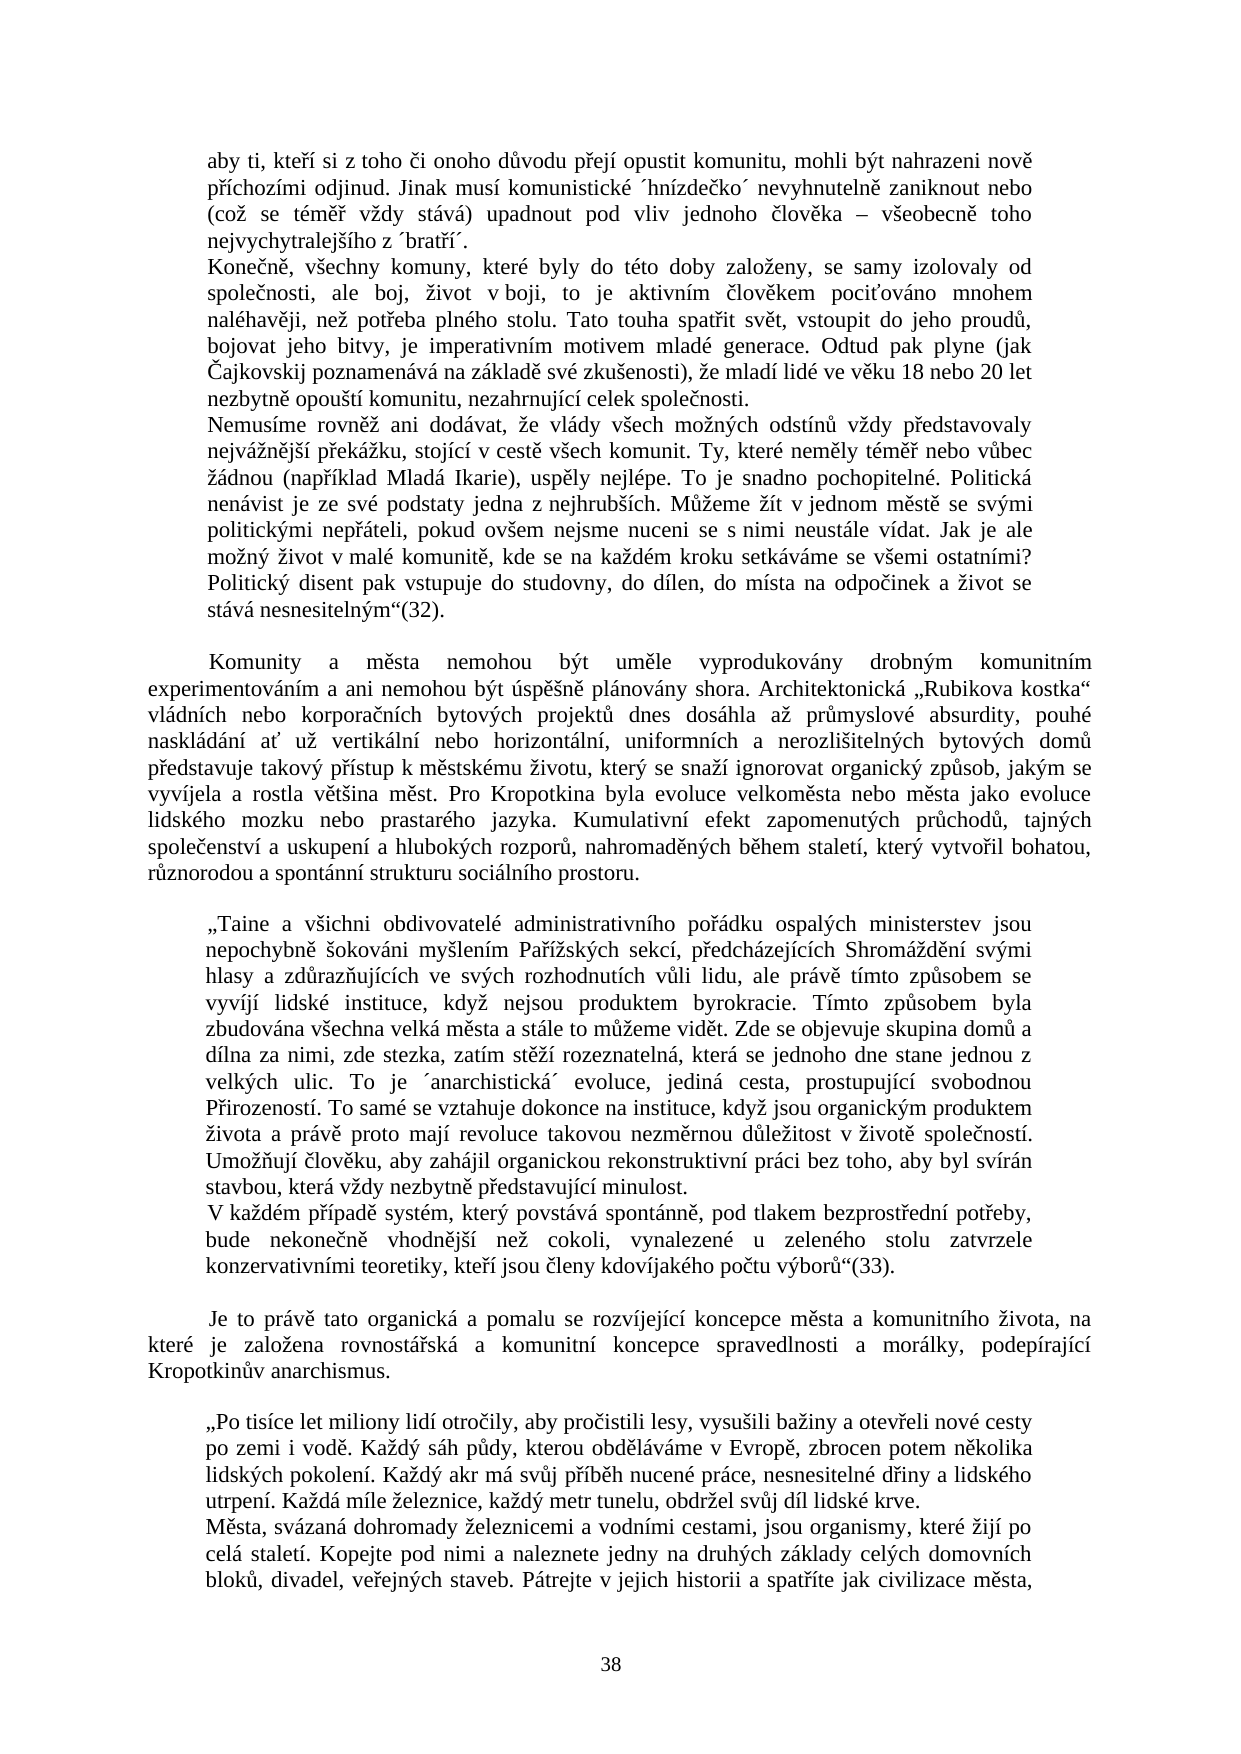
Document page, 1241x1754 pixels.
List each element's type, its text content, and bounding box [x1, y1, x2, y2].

text Je to právě tato organická a pomalu se rozvíjející koncepce města a komunitního života, na které je založena rovnostářská a komunitní koncepce spravedlnosti a morálky, podepírající Kropotkinův anarchismus. [148, 1305, 1093, 1384]
text „Po tisíce let miliony lidí otročily, aby pročistili lesy, vysušili bažiny a otevřeli nové cesty po zemi i vodě. Každý sáh půdy, kterou obděláváme v Evropě, zbrocen potem několika lidských pokolení. Každý akr má svůj příběh nucené práce, nesnesitelné dřiny a lidského utrpení. Každá míle železnice, každý metr tunelu, obdržel svůj díl lidské krve. [205, 1408, 1033, 1513]
text Nemusíme rovněž ani dodávat, že vlády všech možných odstínů vždy představovaly nejvážnější překážku, stojící v cestě všech komunit. Ty, které neměly téměř nebo vůbec žádnou (například Mladá Ikarie), uspěly nejlépe. To je snadno pochopitelné. Politická nenávist je ze své podstaty jedna z nejhrubších. Můžeme žít v jednom městě se svými politickými nepřáteli, pokud ovšem nejsme nuceni se s nimi neustále vídat. Jak je ale možný život v malé komunitě, kde se na každém kroku setkáváme se všemi ostatními? Politický disent pak vstupuje do studovny, do dílen, do místa na odpočinek a život se stává nesnesitelným“(32). [207, 411, 1033, 622]
text Komunity a města nemohou být uměle vyprodukovány drobným komunitním experimentováním a ani nemohou být úspěšně plánovány shora. Architektonická „Rubikova kostka“ vládních nebo korporačních bytových projektů dnes dosáhla až průmyslové absurdity, pouhé naskládání ať už vertikální nebo horizontální, uniformních a nerozlišitelných bytových domů představuje takový přístup k městskému životu, který se snaží ignorovat organický způsob, jakým se vyvíjela a rostla většina měst. Pro Kropotkina byla evoluce velkoměsta nebo města jako evoluce lidského mozku nebo prastarého jazyka. Kumulativní efekt zapomenutých průchodů, tajných společenství a uskupení a hlubokých rozporů, nahromaděných během staletí, který vytvořil bohatou, různorodou a spontánní strukturu sociálního prostoru. [148, 648, 1093, 886]
text V každém případě systém, který povstává spontánně, pod tlakem bezprostřední potřeby, bude nekonečně vhodnější než cokoli, vynalezené u zeleného stolu zatvrzele konzervativními teoretiky, kteří jsou členy kdovíjakého počtu výborů“(33). [205, 1199, 1033, 1278]
text Města, svázaná dohromady železnicemi a vodními cestami, jsou organismy, které žijí po celá staletí. Kopejte pod nimi a naleznete jedny na druhých základy celých domovních bloků, divadel, veřejných staveb. Pátrejte v jejich historii a spatříte jak civilizace města, [205, 1513, 1033, 1592]
text aby ti, kteří si z toho či onoho důvodu přejí opustit komunitu, mohli být nahrazeni nově příchozími odjinud. Jinak musí komunistické ´hnízdečko´ nevyhnutelně zaniknout nebo (což se téměř vždy stává) upadnout pod vliv jednoho člověka – všeobecně toho nejvychytralejšího z ´bratří´. [207, 148, 1033, 253]
text „Taine a všichni obdivovatelé administrativního pořádku ospalých ministerstev jsou nepochybně šokováni myšlením Pařížských sekcí, předcházejících Shromáždění svými hlasy a zdůrazňujících ve svých rozhodnutích vůli lidu, ale právě tímto způsobem se vyvíjí lidské instituce, když nejsou produktem byrokracie. Tímto způsobem byla zbudována všechna velká města a stále to můžeme vidět. Zde se objevuje skupina domů a dílna za nimi, zde stezka, zatím stěží rozeznatelná, která se jednoho dne stane jednou z velkých ulic. To je ´anarchistická´ evoluce, jediná cesta, prostupující svobodnou Přirozeností. To samé se vztahuje dokonce na instituce, když jsou organickým produktem života a právě proto mají revoluce takovou nezměrnou důležitost v životě společností. Umožňují člověku, aby zahájil organickou rekonstruktivní práci bez toho, aby byl svírán stavbou, která vždy nezbytně představující minulost. [205, 909, 1033, 1199]
text Konečně, všechny komuny, které byly do této doby založeny, se samy izolovaly od společnosti, ale boj, život v boji, to je aktivním člověkem pociťováno mnohem naléhavěji, než potřeba plného stolu. Tato touha spatřit svět, vstoupit do jeho proudů, bojovat jeho bitvy, je imperativním motivem mladé generace. Odtud pak plyne (jak Čajkovskij poznamenává na základě své zkušenosti), že mladí lidé ve věku 18 nebo 20 let nezbytně opouští komunitu, nezahrnující celek společnosti. [207, 253, 1033, 411]
